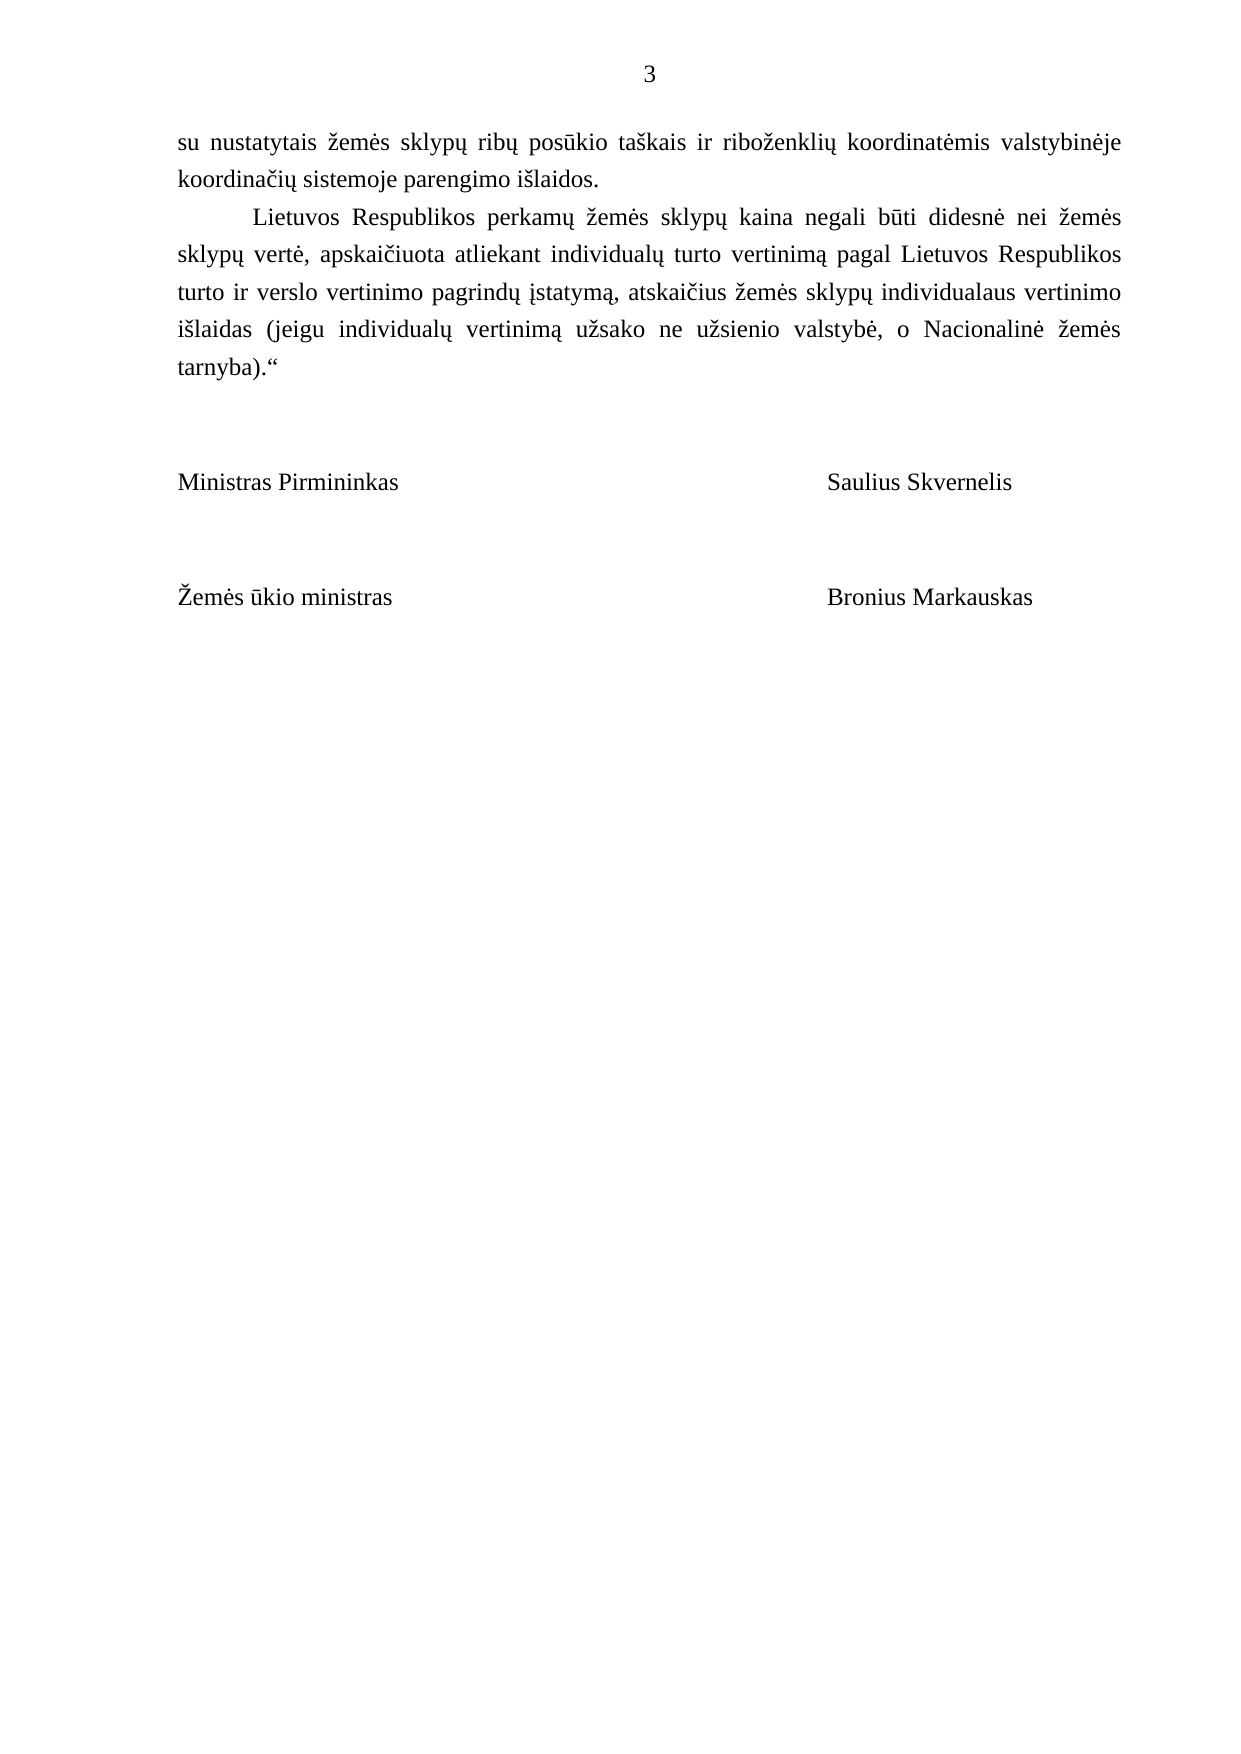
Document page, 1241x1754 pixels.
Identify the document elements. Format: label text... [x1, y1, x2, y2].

text Lietuvos Respublikos perkamų žemės sklypų kaina negali būti didesnė nei žemės sklypų vertė, apskaičiuota atliekant individualų turto vertinimą pagal Lietuvos Respublikos turto ir verslo vertinimo pagrindų įstatymą, atskaičius žemės sklypų individualaus vertinimo išlaidas (jeigu individualų vertinimą užsako ne užsienio valstybė, o Nacionalinė žemės tarnyba).“ [177, 193, 1122, 381]
text Ministras Pirmininkas Saulius Skvernelis [177, 467, 1122, 496]
text Žemės ūkio ministras Bronius Markauskas [177, 582, 1122, 611]
text su nustatytais žemės sklypų ribų posūkio taškais ir riboženklių koordinatėmis valstybinėje koordinačių sistemoje parengimo išlaidos. [177, 118, 1122, 193]
